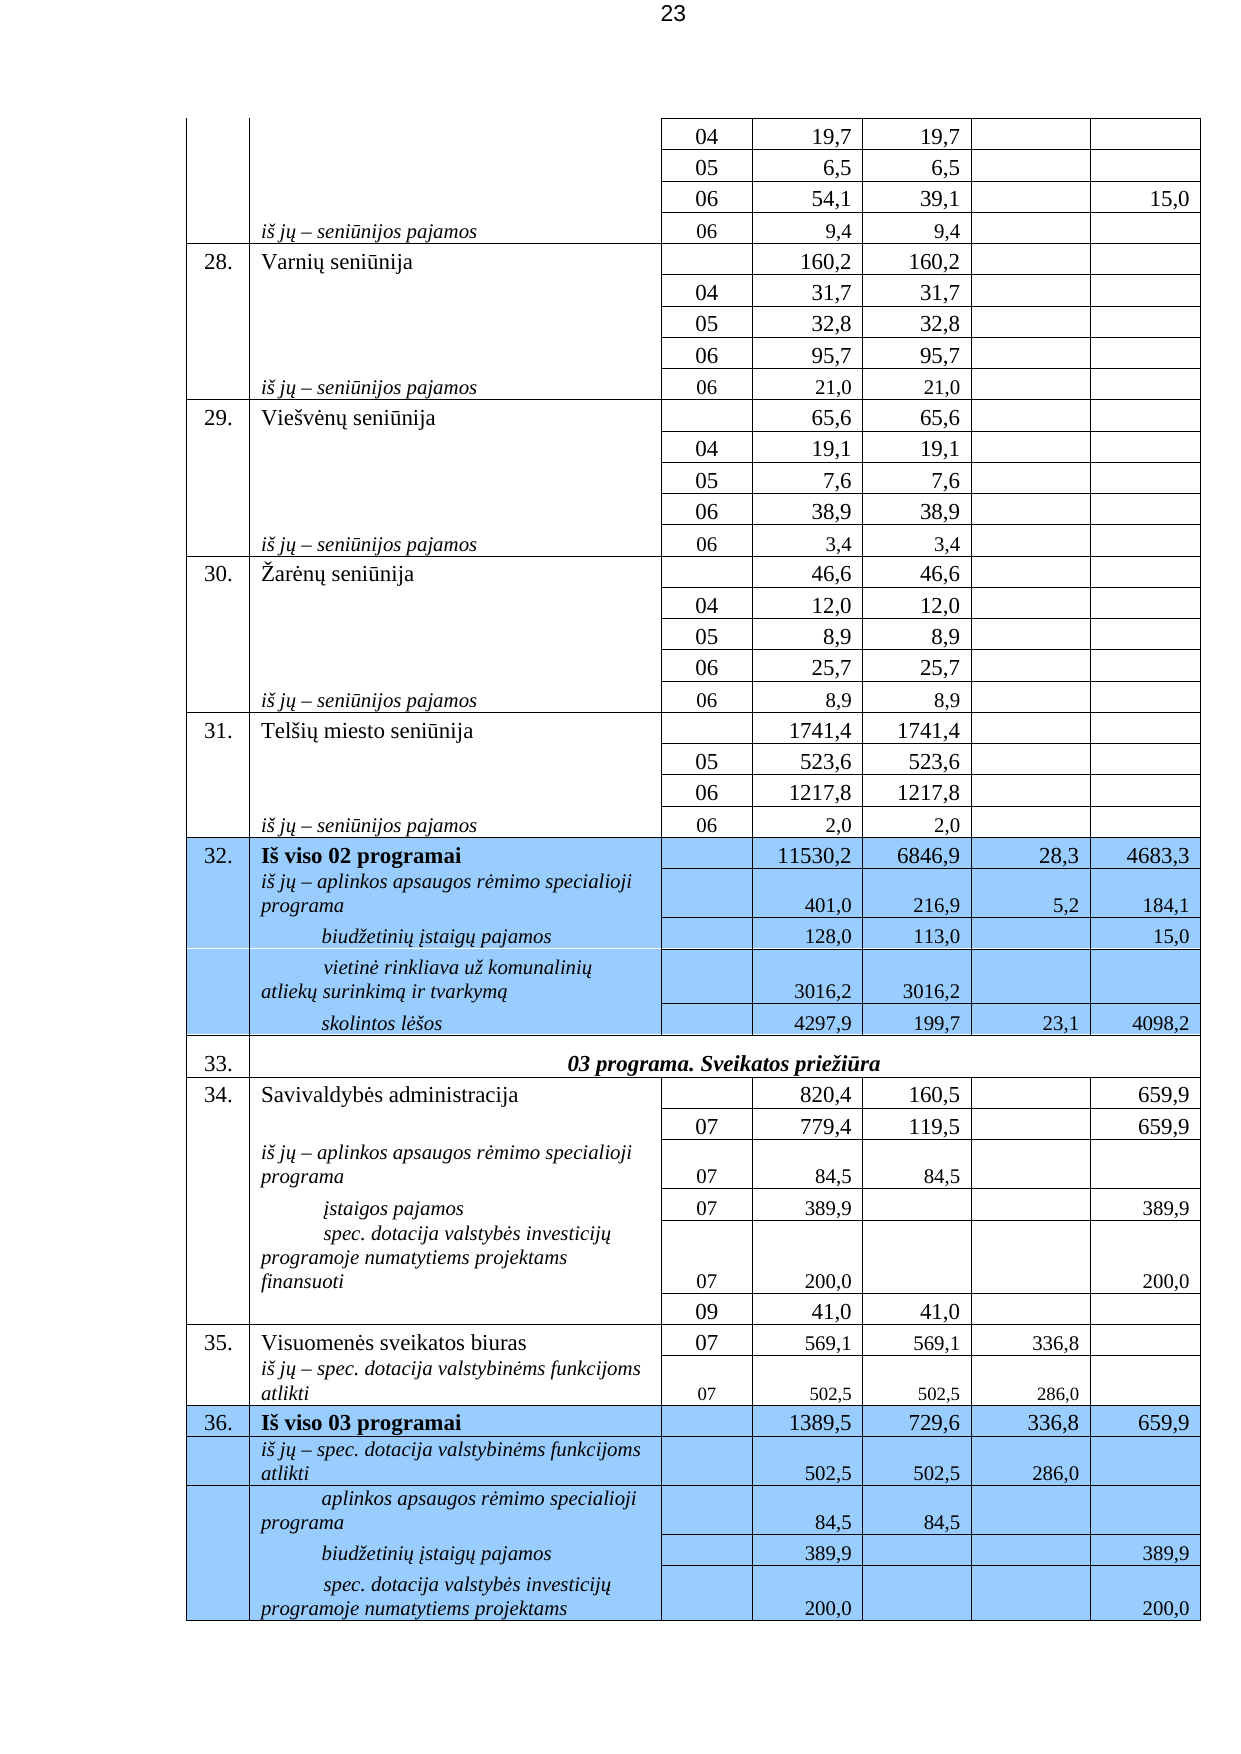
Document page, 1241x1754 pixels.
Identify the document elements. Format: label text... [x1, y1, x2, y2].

table_cell [972, 213, 1090, 243]
table_cell [1091, 1325, 1200, 1355]
table_cell Savivaldybės administracija [250, 1078, 661, 1108]
table_cell [187, 212, 249, 243]
table_cell [863, 1221, 971, 1293]
table_cell [1091, 1140, 1200, 1188]
table_cell 38,9 [753, 494, 862, 524]
table_cell Iš viso 03 programai [250, 1406, 661, 1436]
table_cell Iš viso 02 programai [250, 838, 661, 868]
table_cell 33. [187, 1036, 249, 1077]
table_cell 200,0 [1091, 1221, 1200, 1293]
table_cell [1091, 682, 1200, 712]
table_cell [1091, 1437, 1200, 1485]
table_cell [250, 149, 661, 181]
table_cell 21,0 [753, 369, 862, 399]
table_cell 8,9 [753, 682, 862, 712]
table_cell [863, 1189, 971, 1219]
table_cell 659,9 [1091, 1406, 1200, 1436]
table_cell [972, 432, 1090, 462]
table_cell 1217,8 [753, 775, 862, 806]
table_cell 1217,8 [863, 775, 971, 806]
table_cell [972, 1294, 1090, 1324]
table_cell 06 [662, 182, 752, 212]
table_cell biudžetinių įstaigų pajamos [250, 1534, 661, 1565]
table_cell 389,9 [1091, 1189, 1200, 1219]
table_cell [972, 369, 1090, 399]
table_cell [1091, 338, 1200, 368]
table_cell iš jų – seniūnijos pajamos [250, 368, 661, 399]
table_cell [250, 618, 661, 649]
table_cell [250, 587, 661, 618]
table_cell [187, 806, 249, 837]
table_cell 2,0 [753, 807, 862, 837]
table_cell 32. [187, 838, 249, 868]
table_cell [1091, 650, 1200, 681]
table_cell [187, 1220, 249, 1293]
table_cell 216,9 [863, 869, 971, 917]
table_cell 95,7 [863, 338, 971, 368]
table_cell 04 [662, 432, 752, 462]
table_cell 25,7 [753, 650, 862, 681]
table_cell įstaigos pajamos [250, 1188, 661, 1219]
table_cell [187, 431, 249, 462]
table_cell 199,7 [863, 1004, 971, 1034]
table_cell [187, 587, 249, 618]
table_cell 06 [662, 213, 752, 243]
table_cell [187, 118, 249, 149]
table_cell [1091, 369, 1200, 399]
table_cell 84,5 [753, 1486, 862, 1534]
table_cell 184,1 [1091, 869, 1200, 917]
table_cell 19,1 [753, 432, 862, 462]
table_cell [1091, 119, 1200, 149]
table_cell [1091, 1486, 1200, 1534]
table_cell [1091, 557, 1200, 587]
table_cell [972, 307, 1090, 337]
table_cell 46,6 [863, 557, 971, 587]
table_cell 32,8 [863, 307, 971, 337]
table_cell 32,8 [753, 307, 862, 337]
table_cell 569,1 [863, 1325, 971, 1355]
table_cell [972, 182, 1090, 212]
table_cell [863, 1535, 971, 1565]
table_cell [250, 431, 661, 462]
table_cell 04 [662, 119, 752, 149]
table_cell 06 [662, 369, 752, 399]
table_cell [972, 619, 1090, 649]
table_cell 34. [187, 1078, 249, 1108]
table_cell 8,9 [753, 619, 862, 649]
table_cell 05 [662, 744, 752, 774]
table_cell [972, 588, 1090, 618]
table_cell [972, 1140, 1090, 1188]
table_cell [972, 775, 1090, 806]
table_cell 4098,2 [1091, 1004, 1200, 1034]
table_cell [1091, 1356, 1200, 1404]
table_cell [250, 774, 661, 806]
table_cell 7,6 [863, 463, 971, 493]
table_cell 389,9 [1091, 1535, 1200, 1565]
table_cell 200,0 [753, 1566, 862, 1620]
table_cell 95,7 [753, 338, 862, 368]
table_cell Žarėnų seniūnija [250, 557, 661, 587]
table_cell [250, 1293, 661, 1324]
table_cell [972, 1221, 1090, 1293]
table_cell [863, 1566, 971, 1620]
table_cell [187, 1108, 249, 1139]
table_cell [1091, 713, 1200, 743]
table_cell [250, 118, 661, 149]
table_cell 128,0 [753, 918, 862, 948]
table_cell 04 [662, 588, 752, 618]
table_cell [250, 649, 661, 681]
table_cell [1091, 432, 1200, 462]
table_cell [972, 1078, 1090, 1108]
table_cell 05 [662, 463, 752, 493]
table_cell iš jų – seniūnijos pajamos [250, 806, 661, 837]
table_cell 31,7 [863, 275, 971, 306]
table_cell iš jų – seniūnijos pajamos [250, 681, 661, 712]
table_cell iš jų – seniūnijos pajamos [250, 524, 661, 556]
table_cell [972, 275, 1090, 306]
table_cell 820,4 [753, 1078, 862, 1108]
table_cell 1741,4 [863, 713, 971, 743]
table_cell [187, 917, 249, 948]
table_cell [187, 274, 249, 306]
table_cell 3016,2 [863, 950, 971, 1003]
table_cell 84,5 [753, 1140, 862, 1188]
table_cell [187, 306, 249, 337]
table_cell 11530,2 [753, 838, 862, 868]
table_cell [1091, 213, 1200, 243]
table_cell 523,6 [863, 744, 971, 774]
table_cell 07 [662, 1140, 752, 1188]
table_cell 2,0 [863, 807, 971, 837]
table_cell [662, 1566, 752, 1620]
table_cell [972, 494, 1090, 524]
table_cell [662, 1486, 752, 1534]
table_cell [662, 400, 752, 431]
table_cell [1091, 525, 1200, 556]
table_cell 25,7 [863, 650, 971, 681]
table_cell [972, 650, 1090, 681]
table_cell [662, 918, 752, 948]
table_cell 19,1 [863, 432, 971, 462]
table_cell 65,6 [753, 400, 862, 431]
table_cell 523,6 [753, 744, 862, 774]
table_cell [187, 181, 249, 212]
table_cell [662, 1078, 752, 1108]
table_cell [972, 1566, 1090, 1620]
table_cell [250, 274, 661, 306]
table_cell [972, 713, 1090, 743]
table_cell 06 [662, 650, 752, 681]
table_cell 07 [662, 1189, 752, 1219]
table_cell [972, 950, 1090, 1003]
table_cell 3,4 [863, 525, 971, 556]
table_cell [972, 807, 1090, 837]
table_cell 8,9 [863, 682, 971, 712]
table_cell 7,6 [753, 463, 862, 493]
table_cell 07 [662, 1356, 752, 1404]
table_cell 5,2 [972, 869, 1090, 917]
table_cell 21,0 [863, 369, 971, 399]
table_cell [187, 337, 249, 368]
table_cell 09 [662, 1294, 752, 1324]
table_cell 3016,2 [753, 950, 862, 1003]
table_cell 200,0 [753, 1221, 862, 1293]
table_cell 07 [662, 1109, 752, 1139]
table_cell 54,1 [753, 182, 862, 212]
table_cell 12,0 [863, 588, 971, 618]
table_cell [662, 557, 752, 587]
table_cell 06 [662, 807, 752, 837]
table_cell [1091, 400, 1200, 431]
table_cell 3,4 [753, 525, 862, 556]
table_cell [972, 1189, 1090, 1219]
table_cell 502,5 [753, 1437, 862, 1485]
table_cell [250, 493, 661, 524]
table_cell [187, 868, 249, 917]
table_cell 28,3 [972, 838, 1090, 868]
table_cell 336,8 [972, 1325, 1090, 1355]
table_cell [662, 950, 752, 1003]
table_cell [972, 1535, 1090, 1565]
table_cell 07 [662, 1325, 752, 1355]
table_cell [187, 1293, 249, 1324]
table_cell [972, 150, 1090, 181]
table_cell 4297,9 [753, 1004, 862, 1034]
table_cell 35. [187, 1325, 249, 1355]
table_cell 119,5 [863, 1109, 971, 1139]
table_cell [972, 338, 1090, 368]
table_cell [662, 838, 752, 868]
table_cell [187, 524, 249, 556]
table_cell 06 [662, 525, 752, 556]
table_cell 12,0 [753, 588, 862, 618]
table_cell 6846,9 [863, 838, 971, 868]
table_cell [972, 682, 1090, 712]
table_cell [250, 743, 661, 774]
table_cell 38,9 [863, 494, 971, 524]
table_cell 729,6 [863, 1406, 971, 1436]
table_cell 6,5 [753, 150, 862, 181]
table_cell 8,9 [863, 619, 971, 649]
table_cell 113,0 [863, 918, 971, 948]
table_cell 07 [662, 1221, 752, 1293]
table_cell 36. [187, 1406, 249, 1436]
table_cell [250, 462, 661, 493]
table_cell [250, 306, 661, 337]
table_cell [662, 1437, 752, 1485]
table_cell 06 [662, 682, 752, 712]
table_cell 569,1 [753, 1325, 862, 1355]
table_cell [1091, 775, 1200, 806]
table_cell biudžetinių įstaigų pajamos [250, 917, 661, 948]
table_cell [972, 918, 1090, 948]
table_cell 06 [662, 338, 752, 368]
table_cell [1091, 807, 1200, 837]
table_cell [662, 869, 752, 917]
table_cell [187, 618, 249, 649]
table_cell Varnių seniūnija [250, 244, 661, 274]
table_cell [250, 1108, 661, 1139]
table_cell [187, 1565, 249, 1620]
table_cell spec. dotacija valstybės investicijų programoje numatytiems projektams finansuoti [250, 1220, 661, 1293]
table_cell 779,4 [753, 1109, 862, 1139]
table_cell 15,0 [1091, 182, 1200, 212]
table_cell vietinė rinkliava už komunalinių atliekų surinkimą ir tvarkymą [250, 949, 661, 1003]
table_cell 03 programa. Sveikatos priežiūra [250, 1036, 1200, 1077]
table_cell [187, 149, 249, 181]
table_cell [250, 337, 661, 368]
table_cell [187, 774, 249, 806]
table_cell [1091, 463, 1200, 493]
table_cell [972, 1486, 1090, 1534]
table_cell 286,0 [972, 1356, 1090, 1404]
table_cell 19,7 [753, 119, 862, 149]
table_cell [972, 463, 1090, 493]
table_cell [662, 244, 752, 274]
table_cell 4683,3 [1091, 838, 1200, 868]
table_cell 05 [662, 150, 752, 181]
table_cell [972, 400, 1090, 431]
table_cell 06 [662, 494, 752, 524]
table_cell iš jų – spec. dotacija valstybinėms funkcijoms atlikti [250, 1437, 661, 1485]
table_cell iš jų – spec. dotacija valstybinėms funkcijoms atlikti [250, 1355, 661, 1404]
table_cell 23,1 [972, 1004, 1090, 1034]
table_cell [1091, 244, 1200, 274]
table_cell [250, 181, 661, 212]
table_cell [187, 1437, 249, 1485]
table_cell 19,7 [863, 119, 971, 149]
table_cell [187, 1003, 249, 1034]
table_cell [187, 368, 249, 399]
table_cell iš jų – aplinkos apsaugos rėmimo specialioji programa [250, 868, 661, 917]
table_cell [1091, 150, 1200, 181]
table_cell [187, 649, 249, 681]
table_cell 1389,5 [753, 1406, 862, 1436]
table_cell [972, 744, 1090, 774]
table_cell [972, 557, 1090, 587]
table_cell [1091, 307, 1200, 337]
table_cell 29. [187, 400, 249, 431]
table_cell [187, 1486, 249, 1534]
table_cell 30. [187, 557, 249, 587]
table_cell [972, 244, 1090, 274]
table_cell 05 [662, 307, 752, 337]
table_cell [1091, 275, 1200, 306]
table_cell spec. dotacija valstybės investicijų programoje numatytiems projektams [250, 1565, 661, 1620]
table_cell 31. [187, 713, 249, 743]
table_cell [1091, 588, 1200, 618]
table_cell 15,0 [1091, 918, 1200, 948]
table_cell 160,2 [753, 244, 862, 274]
table_cell [1091, 1294, 1200, 1324]
table_cell [662, 1406, 752, 1436]
table_cell 04 [662, 275, 752, 306]
table_cell [187, 949, 249, 1003]
table_cell Viešvėnų seniūnija [250, 400, 661, 431]
table_cell 502,5 [863, 1437, 971, 1485]
table_cell 502,5 [863, 1356, 971, 1404]
table_cell 05 [662, 619, 752, 649]
table_cell [972, 1109, 1090, 1139]
table_cell 31,7 [753, 275, 862, 306]
table_cell [662, 1535, 752, 1565]
table_cell skolintos lėšos [250, 1003, 661, 1034]
table_cell 06 [662, 775, 752, 806]
table_cell [187, 743, 249, 774]
table_cell 286,0 [972, 1437, 1090, 1485]
table_cell [187, 1355, 249, 1404]
table_cell 41,0 [863, 1294, 971, 1324]
table_cell [662, 1004, 752, 1034]
table_cell [187, 462, 249, 493]
table_cell 28. [187, 244, 249, 274]
table_cell iš jų – aplinkos apsaugos rėmimo specialioji programa [250, 1139, 661, 1188]
table_cell [1091, 950, 1200, 1003]
table_cell 160,5 [863, 1078, 971, 1108]
table_cell 84,5 [863, 1140, 971, 1188]
table_cell [1091, 744, 1200, 774]
table_cell [187, 1188, 249, 1219]
table_cell 6,5 [863, 150, 971, 181]
table_cell [972, 525, 1090, 556]
table_cell 502,5 [753, 1356, 862, 1404]
table_cell [1091, 619, 1200, 649]
table_cell 84,5 [863, 1486, 971, 1534]
table_cell 336,8 [972, 1406, 1090, 1436]
table_cell [187, 1139, 249, 1188]
table_cell [187, 1534, 249, 1565]
table_cell [187, 493, 249, 524]
table_cell 41,0 [753, 1294, 862, 1324]
table_cell [1091, 494, 1200, 524]
table_cell 401,0 [753, 869, 862, 917]
table_cell [662, 713, 752, 743]
table_cell Visuomenės sveikatos biuras [250, 1325, 661, 1355]
table_cell 39,1 [863, 182, 971, 212]
table_cell iš jų – seniūnijos pajamos [250, 212, 661, 243]
table_cell aplinkos apsaugos rėmimo specialioji programa [250, 1486, 661, 1534]
table_cell 389,9 [753, 1535, 862, 1565]
table_cell [187, 681, 249, 712]
table_cell 46,6 [753, 557, 862, 587]
table_cell 9,4 [753, 213, 862, 243]
table_cell 160,2 [863, 244, 971, 274]
table_cell Telšių miesto seniūnija [250, 713, 661, 743]
table_cell 659,9 [1091, 1109, 1200, 1139]
table_cell 65,6 [863, 400, 971, 431]
table_cell 200,0 [1091, 1566, 1200, 1620]
table_cell 9,4 [863, 213, 971, 243]
table_cell [972, 119, 1090, 149]
table_cell 389,9 [753, 1189, 862, 1219]
table_cell 659,9 [1091, 1078, 1200, 1108]
table_cell 1741,4 [753, 713, 862, 743]
